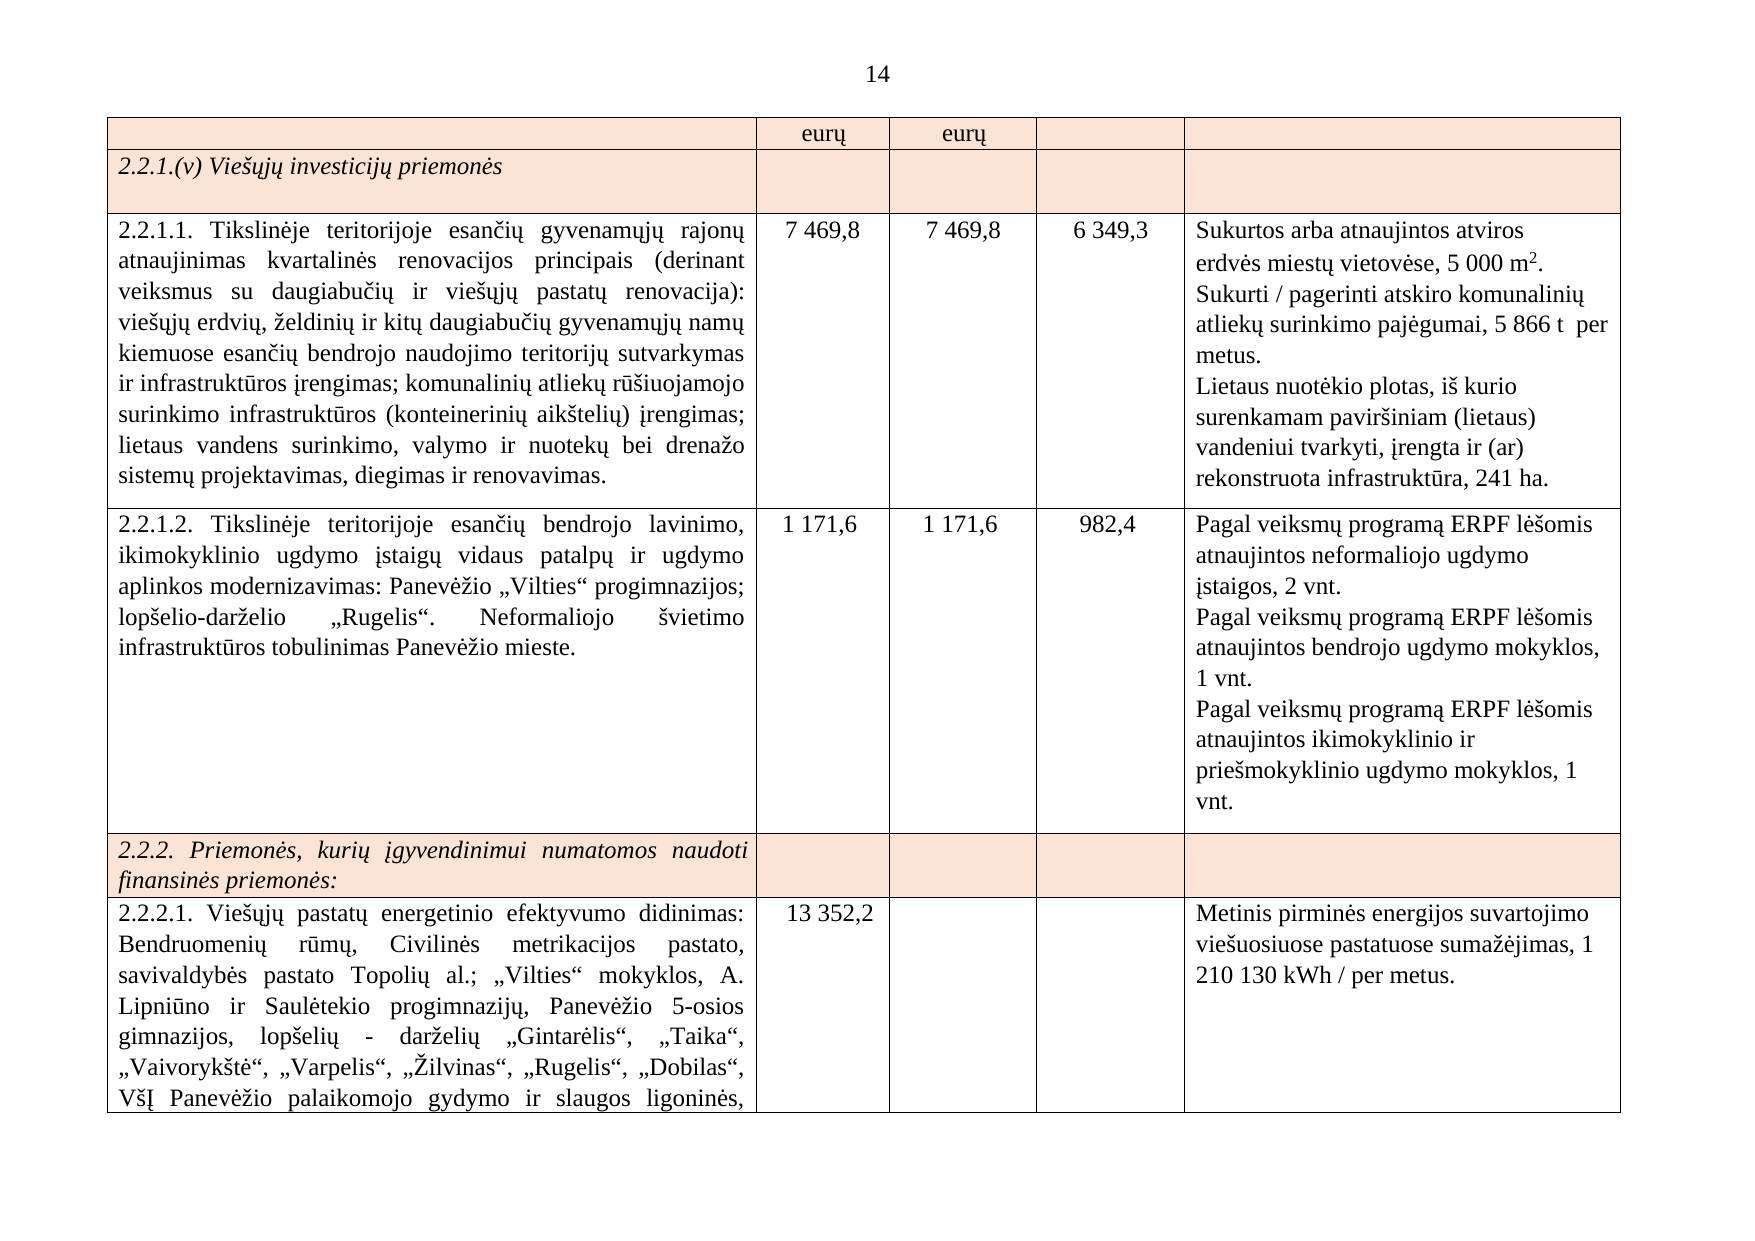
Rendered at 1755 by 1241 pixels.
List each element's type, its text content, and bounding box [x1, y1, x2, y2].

table_cell [890, 834, 1036, 897]
table_cell [757, 150, 889, 213]
table_cell Metinis pirminės energijos suvartojimo viešuosiuose pastatuose sumažėjimas, 1 210 130 kWh / per metus. [1185, 898, 1620, 1112]
table_cell 7 469,8 [757, 214, 889, 508]
table_cell 2.2.1.2. Tikslinėje teritorijoje esančių bendrojo lavinimo, ikimokyklinio ugdymo įstaigų vidaus patalpų ir ugdymo aplinkos modernizavimas: Panevėžio „Vilties“ progimnazijos; lopšelio-darželio „Rugelis“. Neformaliojo švietimo infrastruktūros tobulinimas Panevėžio mieste. [108, 509, 756, 833]
table_cell 982,4 [1037, 509, 1184, 833]
table_header [1037, 118, 1184, 149]
table_cell 1 171,6 [890, 509, 1036, 833]
table_header [1185, 118, 1620, 149]
table_cell [1037, 834, 1184, 897]
table_cell 7 469,8 [890, 214, 1036, 508]
table_cell 1 171,6 [757, 509, 889, 833]
table_cell [1037, 898, 1184, 1112]
table_cell [757, 834, 889, 897]
table_cell [1037, 150, 1184, 213]
table_cell [1185, 834, 1620, 897]
table_cell Pagal veiksmų programą ERPF lėšomis atnaujintos neformaliojo ugdymo įstaigos, 2 vnt. Pagal veiksmų programą ERPF lėšomis atnaujintos bendrojo ugdymo mokyklos, 1 vnt. Pagal veiksmų programą ERPF lėšomis atnaujintos ikimokyklinio ir priešmokyklinio ugdymo mokyklos, 1 vnt. [1185, 509, 1620, 833]
table_cell 2.2.1.1. Tikslinėje teritorijoje esančių gyvenamųjų rajonų atnaujinimas kvartalinės renovacijos principais (derinant veiksmus su daugiabučių ir viešųjų pastatų renovacija): viešųjų erdvių, želdinių ir kitų daugiabučių gyvenamųjų namų kiemuose esančių bendrojo naudojimo teritorijų sutvarkymas ir infrastruktūros įrengimas; komunalinių atliekų rūšiuojamojo surinkimo infrastruktūros (konteinerinių aikštelių) įrengimas; lietaus vandens surinkimo, valymo ir nuotekų bei drenažo sistemų projektavimas, diegimas ir renovavimas. [108, 214, 756, 508]
table_cell Sukurtos arba atnaujintos atviros erdvės miestų vietovėse, 5 000 m2. Sukurti / pagerinti atskiro komunalinių atliekų surinkimo pajėgumai, 5 866 t per metus. Lietaus nuotėkio plotas, iš kurio surenkamam paviršiniam (lietaus) vandeniui tvarkyti, įrengta ir (ar) rekonstruota infrastruktūra, 241 ha. [1185, 214, 1620, 508]
table_cell [890, 150, 1036, 213]
table_cell 2.2.1.(v) Viešųjų investicijų priemonės [108, 150, 756, 213]
table_cell [890, 898, 1036, 1112]
table_header [108, 118, 756, 149]
table_header eurų [757, 118, 889, 149]
table_cell 6 349,3 [1037, 214, 1184, 508]
table_cell 13 352,2 [757, 898, 889, 1112]
table_header eurų [890, 118, 1036, 149]
table_cell [1185, 150, 1620, 213]
table_cell 2.2.2. Priemonės, kurių įgyvendinimui numatomos naudoti finansinės priemonės: [108, 834, 756, 897]
table_cell 2.2.2.1. Viešųjų pastatų energetinio efektyvumo didinimas: Bendruomenių rūmų, Civilinės metrikacijos pastato, savivaldybės pastato Topolių al.; „Vilties“ mokyklos, A. Lipniūno ir Saulėtekio progimnazijų, Panevėžio 5-osios gimnazijos, lopšelių - darželių „Gintarėlis“, „Taika“, „Vaivorykštė“, „Varpelis“, „Žilvinas“, „Rugelis“, „Dobilas“, VšĮ Panevėžio palaikomojo gydymo ir slaugos ligoninės, [108, 898, 756, 1112]
